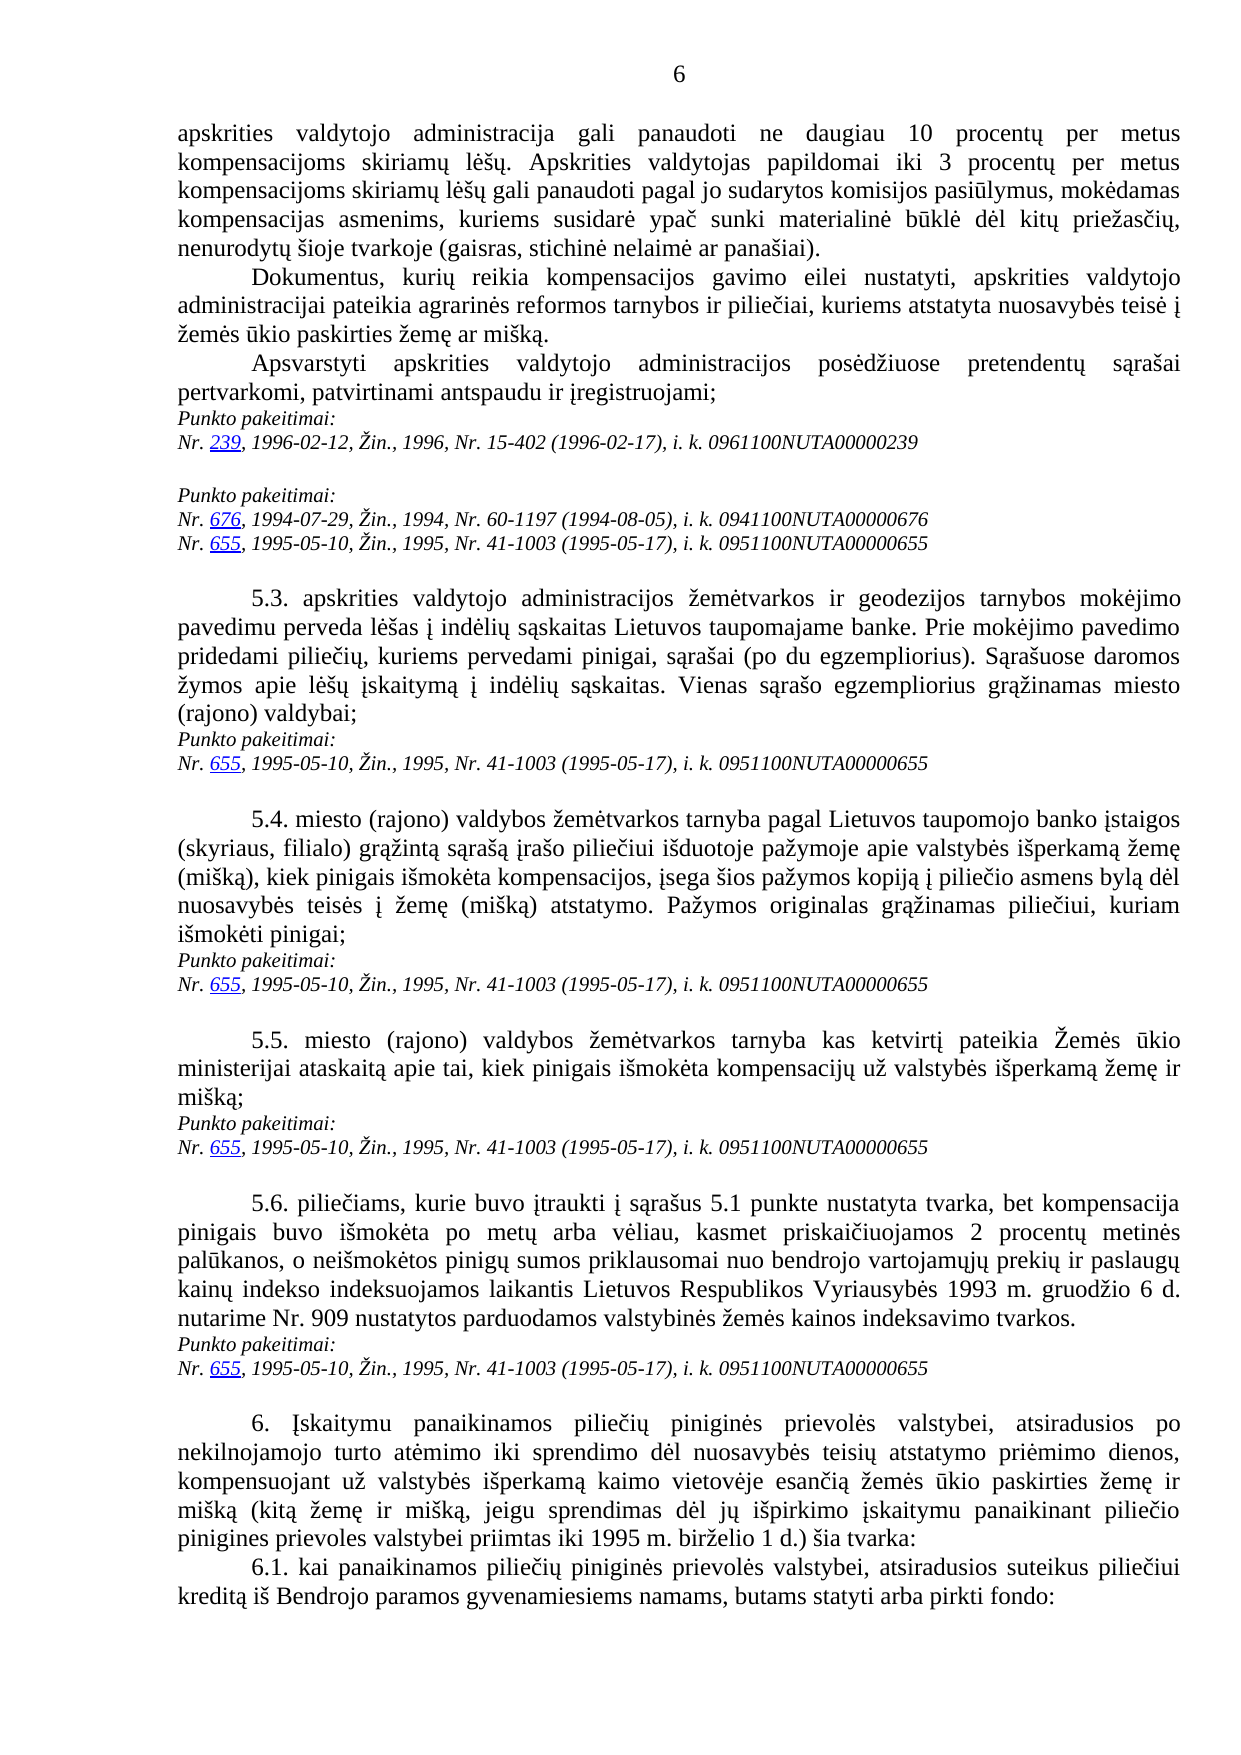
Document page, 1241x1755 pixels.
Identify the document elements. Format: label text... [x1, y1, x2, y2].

text Nr. 655, 1995-05-10, Žin., 1995, Nr. 41-1003 (1995-05-17), i. k. 0951100NUTA00000655 [177, 531, 1181, 555]
text 5.4. miesto (rajono) valdybos žemėtvarkos tarnyba pagal Lietuvos taupomojo banko įstaigos (skyriaus, filialo) grąžintą sąrašą įrašo piliečiui išduotoje pažymoje apie valstybės išperkamą žemę (mišką), kiek pinigais išmokėta kompensacijos, įsega šios pažymos kopiją į piliečio asmens bylą dėl nuosavybės teisės į žemę (mišką) atstatymo. Pažymos originalas grąžinamas piliečiui, kuriam išmokėti pinigai; [177, 804, 1181, 948]
text Nr. 655, 1995-05-10, Žin., 1995, Nr. 41-1003 (1995-05-17), i. k. 0951100NUTA00000655 [177, 1356, 1181, 1380]
text apskrities valdytojo administracija gali panaudoti ne daugiau 10 procentų per metus kompensacijoms skiriamų lėšų. Apskrities valdytojas papildomai iki 3 procentų per metus kompensacijoms skiriamų lėšų gali panaudoti pagal jo sudarytos komisijos pasiūlymus, mokėdamas kompensacijas asmenims, kuriems susidarė ypač sunki materialinė būklė dėl kitų priežasčių, nenurodytų šioje tvarkoje (gaisras, stichinė nelaimė ar panašiai). [177, 118, 1181, 262]
text Punkto pakeitimai: [177, 948, 1181, 972]
text Dokumentus, kurių reikia kompensacijos gavimo eilei nustatyti, apskrities valdytojo administracijai pateikia agrarinės reformos tarnybos ir piliečiai, kuriems atstatyta nuosavybės teisė į žemės ūkio paskirties žemę ar mišką. [177, 262, 1181, 348]
text Punkto pakeitimai: [177, 406, 1181, 430]
text 6.1. kai panaikinamos piliečių piniginės prievolės valstybei, atsiradusios suteikus piliečiui kreditą iš Bendrojo paramos gyvenamiesiems namams, butams statyti arba pirkti fondo: [177, 1552, 1181, 1610]
text Nr. 655, 1995-05-10, Žin., 1995, Nr. 41-1003 (1995-05-17), i. k. 0951100NUTA00000655 [177, 972, 1181, 996]
text Punkto pakeitimai: [177, 727, 1181, 751]
text 5.5. miesto (rajono) valdybos žemėtvarkos tarnyba kas ketvirtį pateikia Žemės ūkio ministerijai ataskaitą apie tai, kiek pinigais išmokėta kompensacijų už valstybės išperkamą žemę ir mišką; [177, 1025, 1181, 1111]
text Punkto pakeitimai: [177, 1332, 1181, 1356]
text Punkto pakeitimai: [177, 1111, 1181, 1135]
text Nr. 655, 1995-05-10, Žin., 1995, Nr. 41-1003 (1995-05-17), i. k. 0951100NUTA00000655 [177, 1135, 1181, 1159]
text Nr. 655, 1995-05-10, Žin., 1995, Nr. 41-1003 (1995-05-17), i. k. 0951100NUTA00000655 [177, 751, 1181, 775]
text Punkto pakeitimai: [177, 482, 1181, 507]
text Nr. 239, 1996-02-12, Žin., 1996, Nr. 15-402 (1996-02-17), i. k. 0961100NUTA00000239 [177, 430, 1181, 454]
text 5.6. piliečiams, kurie buvo įtraukti į sąrašus 5.1 punkte nustatyta tvarka, bet kompensacija pinigais buvo išmokėta po metų arba vėliau, kasmet priskaičiuojamos 2 procentų metinės palūkanos, o neišmokėtos pinigų sumos priklausomai nuo bendrojo vartojamųjų prekių ir paslaugų kainų indekso indeksuojamos laikantis Lietuvos Respublikos Vyriausybės 1993 m. gruodžio 6 d. nutarime Nr. 909 nustatytos parduodamos valstybinės žemės kainos indeksavimo tvarkos. [177, 1188, 1181, 1332]
text 5.3. apskrities valdytojo administracijos žemėtvarkos ir geodezijos tarnybos mokėjimo pavedimu perveda lėšas į indėlių sąskaitas Lietuvos taupomajame banke. Prie mokėjimo pavedimo pridedami piliečių, kuriems pervedami pinigai, sąrašai (po du egzempliorius). Sąrašuose daromos žymos apie lėšų įskaitymą į indėlių sąskaitas. Vienas sąrašo egzempliorius grąžinamas miesto (rajono) valdybai; [177, 583, 1181, 727]
text 6. Įskaitymu panaikinamos piliečių piniginės prievolės valstybei, atsiradusios po nekilnojamojo turto atėmimo iki sprendimo dėl nuosavybės teisių atstatymo priėmimo dienos, kompensuojant už valstybės išperkamą kaimo vietovėje esančią žemės ūkio paskirties žemę ir mišką (kitą žemę ir mišką, jeigu sprendimas dėl jų išpirkimo įskaitymu panaikinant piliečio pinigines prievoles valstybei priimtas iki 1995 m. birželio 1 d.) šia tvarka: [177, 1408, 1181, 1552]
text Apsvarstyti apskrities valdytojo administracijos posėdžiuose pretendentų sąrašai pertvarkomi, patvirtinami antspaudu ir įregistruojami; [177, 348, 1181, 406]
text Nr. 676, 1994-07-29, Žin., 1994, Nr. 60-1197 (1994-08-05), i. k. 0941100NUTA00000676 [177, 507, 1181, 531]
